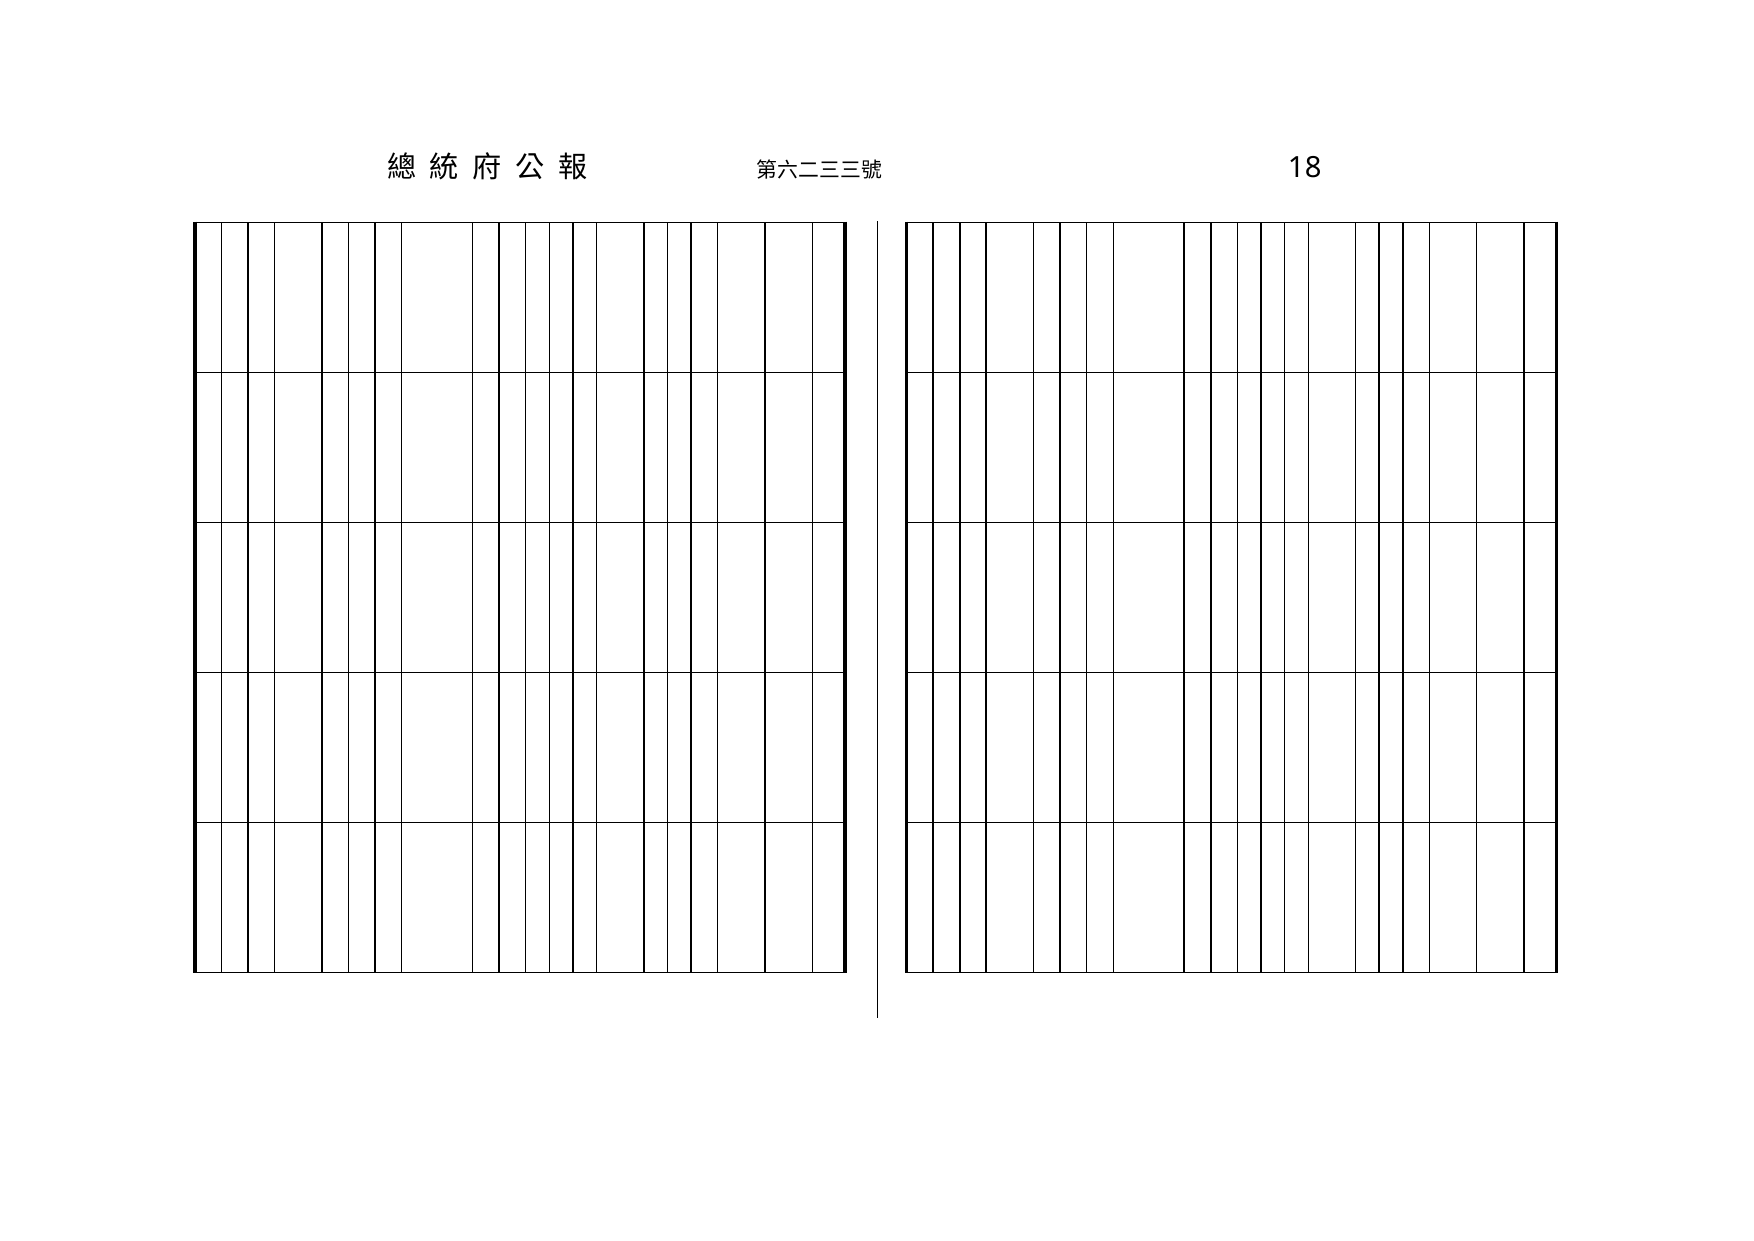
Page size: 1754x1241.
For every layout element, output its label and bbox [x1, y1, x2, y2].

table_cell [1525, 823, 1555, 972]
table_cell [987, 823, 1010, 972]
table_cell [1453, 223, 1476, 372]
table_cell [376, 823, 401, 972]
table_cell [1137, 823, 1161, 972]
table_cell [718, 823, 741, 972]
table_cell [323, 673, 348, 822]
table_cell [1380, 523, 1402, 672]
table_cell [402, 373, 425, 522]
table_cell [222, 373, 247, 522]
table_cell [1161, 223, 1183, 372]
table_cell [766, 523, 789, 672]
table_cell [473, 523, 498, 672]
table_cell [1285, 373, 1308, 522]
table_cell [249, 673, 274, 822]
table_cell [718, 223, 741, 372]
table_cell [668, 223, 690, 372]
table_cell [1525, 523, 1555, 672]
table_cell [376, 523, 401, 672]
table_cell [1212, 373, 1237, 522]
table_cell [574, 223, 596, 372]
table_cell [741, 223, 764, 372]
table_cell [1453, 373, 1476, 522]
table_cell [620, 373, 643, 522]
table_cell [500, 373, 525, 522]
table_cell [789, 223, 812, 372]
table_cell [1262, 223, 1284, 372]
table_cell [1161, 673, 1183, 822]
table_cell [1477, 373, 1500, 522]
table_cell [1404, 373, 1429, 522]
table_cell [1404, 223, 1429, 372]
table_cell [550, 223, 572, 372]
table_cell [1285, 223, 1308, 372]
table_cell [349, 373, 374, 522]
table_cell [425, 673, 449, 822]
table_cell [597, 823, 620, 972]
table_cell [1114, 673, 1137, 822]
table_cell [1332, 673, 1355, 822]
table_cell [987, 523, 1010, 672]
table_cell [741, 373, 764, 522]
table_cell [1453, 823, 1476, 972]
table_cell [249, 823, 274, 972]
table_cell [1309, 223, 1332, 372]
table_cell [1087, 373, 1113, 522]
table_cell [813, 373, 843, 522]
table_cell [574, 823, 596, 972]
table_cell [1212, 523, 1237, 672]
table_cell [620, 223, 643, 372]
table_cell [645, 223, 667, 372]
table_cell [349, 223, 374, 372]
table_cell [500, 223, 525, 372]
table_cell [1356, 223, 1378, 372]
table_cell [574, 373, 596, 522]
table_cell [473, 373, 498, 522]
table_cell [789, 373, 812, 522]
table_cell [1309, 823, 1332, 972]
table_cell [1161, 823, 1183, 972]
table_cell [449, 673, 472, 822]
table_cell [323, 523, 348, 672]
table_cell [197, 373, 221, 522]
table_cell [500, 673, 525, 822]
table_cell [1477, 523, 1500, 672]
table_cell [597, 223, 620, 372]
table_cell [1114, 373, 1137, 522]
table_cell [376, 373, 401, 522]
table_cell [550, 373, 572, 522]
table_cell [275, 223, 298, 372]
table_cell [1477, 223, 1500, 372]
table_cell [1034, 823, 1059, 972]
table_cell [473, 823, 498, 972]
table_cell [934, 373, 959, 522]
table_cell [1262, 373, 1284, 522]
table_cell [197, 523, 221, 672]
table_cell [526, 673, 549, 822]
table_cell [1430, 223, 1453, 372]
table_cell [222, 223, 247, 372]
table_cell [934, 523, 959, 672]
table_cell [298, 673, 321, 822]
table_cell [1404, 523, 1429, 672]
table_cell [1309, 523, 1332, 672]
table_cell [1285, 823, 1308, 972]
table_cell [1161, 523, 1183, 672]
table_cell [275, 373, 298, 522]
table_cell [425, 373, 449, 522]
table_cell [249, 523, 274, 672]
table_cell [349, 673, 374, 822]
table_cell [349, 823, 374, 972]
table_cell [425, 523, 449, 672]
table_cell [718, 673, 741, 822]
table_cell [275, 673, 298, 822]
table_cell [1356, 823, 1378, 972]
table_cell [961, 523, 985, 672]
table_cell [813, 523, 843, 672]
table_cell [449, 823, 472, 972]
table_cell [1332, 823, 1355, 972]
table_cell [766, 823, 789, 972]
table_cell [298, 373, 321, 522]
table_cell [813, 823, 843, 972]
table_cell [550, 523, 572, 672]
table_cell [349, 523, 374, 672]
table_cell [197, 823, 221, 972]
table_cell [934, 223, 959, 372]
table_cell [987, 373, 1010, 522]
table_cell [1185, 223, 1210, 372]
table_cell [1087, 823, 1113, 972]
table_cell [1087, 223, 1113, 372]
table_cell [249, 223, 274, 372]
table_cell [1477, 673, 1500, 822]
table_cell [692, 823, 717, 972]
table_cell [789, 823, 812, 972]
table_cell [1061, 373, 1086, 522]
table_cell [1309, 673, 1332, 822]
table_cell [741, 673, 764, 822]
table_cell [574, 673, 596, 822]
table_cell [692, 673, 717, 822]
table_cell [1500, 523, 1523, 672]
table_cell [222, 673, 247, 822]
table_cell [402, 823, 425, 972]
table_cell [645, 523, 667, 672]
table_cell [766, 223, 789, 372]
table_cell [550, 823, 572, 972]
table_cell [1453, 523, 1476, 672]
table_cell [718, 373, 741, 522]
table_cell [961, 673, 985, 822]
table_cell [1010, 223, 1033, 372]
table_cell [1238, 673, 1260, 822]
table_cell [1525, 223, 1555, 372]
table_cell [1185, 823, 1210, 972]
table_cell [1238, 523, 1260, 672]
table_cell [961, 823, 985, 972]
table_cell [1238, 223, 1260, 372]
table_cell [323, 823, 348, 972]
table_cell [376, 673, 401, 822]
table_cell [620, 673, 643, 822]
table_cell [1525, 373, 1555, 522]
table_cell [1161, 373, 1183, 522]
table_cell [692, 223, 717, 372]
table_cell [1453, 673, 1476, 822]
table_cell [1010, 673, 1033, 822]
table_cell [645, 373, 667, 522]
table_cell [425, 823, 449, 972]
table_cell [934, 673, 959, 822]
table_cell [402, 673, 425, 822]
table_cell [1356, 373, 1378, 522]
table_cell [766, 373, 789, 522]
table_cell [526, 223, 549, 372]
table_cell [402, 223, 425, 372]
table_cell [1114, 523, 1137, 672]
table_cell [376, 223, 401, 372]
table_cell [1285, 673, 1308, 822]
table_cell [1380, 223, 1402, 372]
table_cell [934, 823, 959, 972]
table_cell [1137, 523, 1161, 672]
table_cell [789, 523, 812, 672]
table_cell [908, 223, 932, 372]
table_cell [1500, 673, 1523, 822]
table_cell [692, 373, 717, 522]
table_cell [645, 823, 667, 972]
table_cell [620, 823, 643, 972]
table_cell [620, 523, 643, 672]
table_cell [1332, 223, 1355, 372]
table_cell [597, 523, 620, 672]
table_cell [1500, 823, 1523, 972]
table_cell [1285, 523, 1308, 672]
table_cell [1332, 373, 1355, 522]
table_cell [574, 523, 596, 672]
table_cell [1356, 523, 1378, 672]
table_cell [813, 673, 843, 822]
table_cell [449, 223, 472, 372]
table_cell [1500, 373, 1523, 522]
table_cell [222, 823, 247, 972]
table_cell [500, 823, 525, 972]
table_cell [298, 823, 321, 972]
table_cell [908, 823, 932, 972]
table_cell [1380, 673, 1402, 822]
table_cell [1430, 823, 1453, 972]
table_cell [1061, 673, 1086, 822]
table_cell [500, 523, 525, 672]
table_cell [1034, 223, 1059, 372]
table_cell [1010, 823, 1033, 972]
table_cell [1356, 673, 1378, 822]
table_cell [908, 523, 932, 672]
table_cell [1061, 523, 1086, 672]
table_cell [645, 673, 667, 822]
table_cell [323, 373, 348, 522]
table_cell [402, 523, 425, 672]
table_cell [1137, 223, 1161, 372]
table_cell [1238, 823, 1260, 972]
table_cell [1309, 373, 1332, 522]
table_cell [1010, 373, 1033, 522]
table_cell [1262, 523, 1284, 672]
table_cell [597, 373, 620, 522]
table_cell [1404, 823, 1429, 972]
table_cell [473, 223, 498, 372]
table_cell [1087, 523, 1113, 672]
table_cell [1137, 673, 1161, 822]
table_cell [1061, 823, 1086, 972]
table_cell [668, 673, 690, 822]
table_cell [766, 673, 789, 822]
table_cell [1332, 523, 1355, 672]
table_cell [692, 523, 717, 672]
table_cell [1034, 673, 1059, 822]
table_cell [718, 523, 741, 672]
table_cell [526, 523, 549, 672]
table_cell [987, 223, 1010, 372]
table_cell [449, 523, 472, 672]
table_cell [1500, 223, 1523, 372]
table_cell [1114, 823, 1137, 972]
table_cell [1212, 673, 1237, 822]
table_cell [298, 523, 321, 672]
table_cell [197, 223, 221, 372]
table_cell [1380, 373, 1402, 522]
table_cell [275, 823, 298, 972]
table_cell [1185, 523, 1210, 672]
table_cell [1212, 223, 1237, 372]
table_cell [1430, 673, 1453, 822]
table_cell [1010, 523, 1033, 672]
table_cell [961, 373, 985, 522]
table_cell [1185, 673, 1210, 822]
table_cell [425, 223, 449, 372]
table_cell [323, 223, 348, 372]
table_cell [1430, 523, 1453, 672]
table_cell [1262, 673, 1284, 822]
table_cell [1034, 523, 1059, 672]
table_cell [1087, 673, 1113, 822]
table_cell [668, 373, 690, 522]
table_cell [668, 523, 690, 672]
table_cell [789, 673, 812, 822]
table_cell [1238, 373, 1260, 522]
table_cell [197, 673, 221, 822]
table_cell [449, 373, 472, 522]
table_cell [1034, 373, 1059, 522]
table_cell [275, 523, 298, 672]
table_cell [222, 523, 247, 672]
table_cell [1525, 673, 1555, 822]
table_cell [550, 673, 572, 822]
table_cell [668, 823, 690, 972]
table_cell [473, 673, 498, 822]
table_cell [1404, 673, 1429, 822]
table_cell [1380, 823, 1402, 972]
table_cell [1212, 823, 1237, 972]
table_cell [961, 223, 985, 372]
table_cell [908, 673, 932, 822]
table_cell [1262, 823, 1284, 972]
table_cell [1430, 373, 1453, 522]
table_cell [1477, 823, 1500, 972]
table_cell [1185, 373, 1210, 522]
table_cell [597, 673, 620, 822]
table_cell [1114, 223, 1137, 372]
table_cell [526, 823, 549, 972]
table_cell [526, 373, 549, 522]
table_cell [987, 673, 1010, 822]
table_cell [908, 373, 932, 522]
table_cell [298, 223, 321, 372]
table_cell [741, 823, 764, 972]
table_cell [1061, 223, 1086, 372]
table_cell [813, 223, 843, 372]
table_cell [1137, 373, 1161, 522]
table_cell [741, 523, 764, 672]
table_cell [249, 373, 274, 522]
